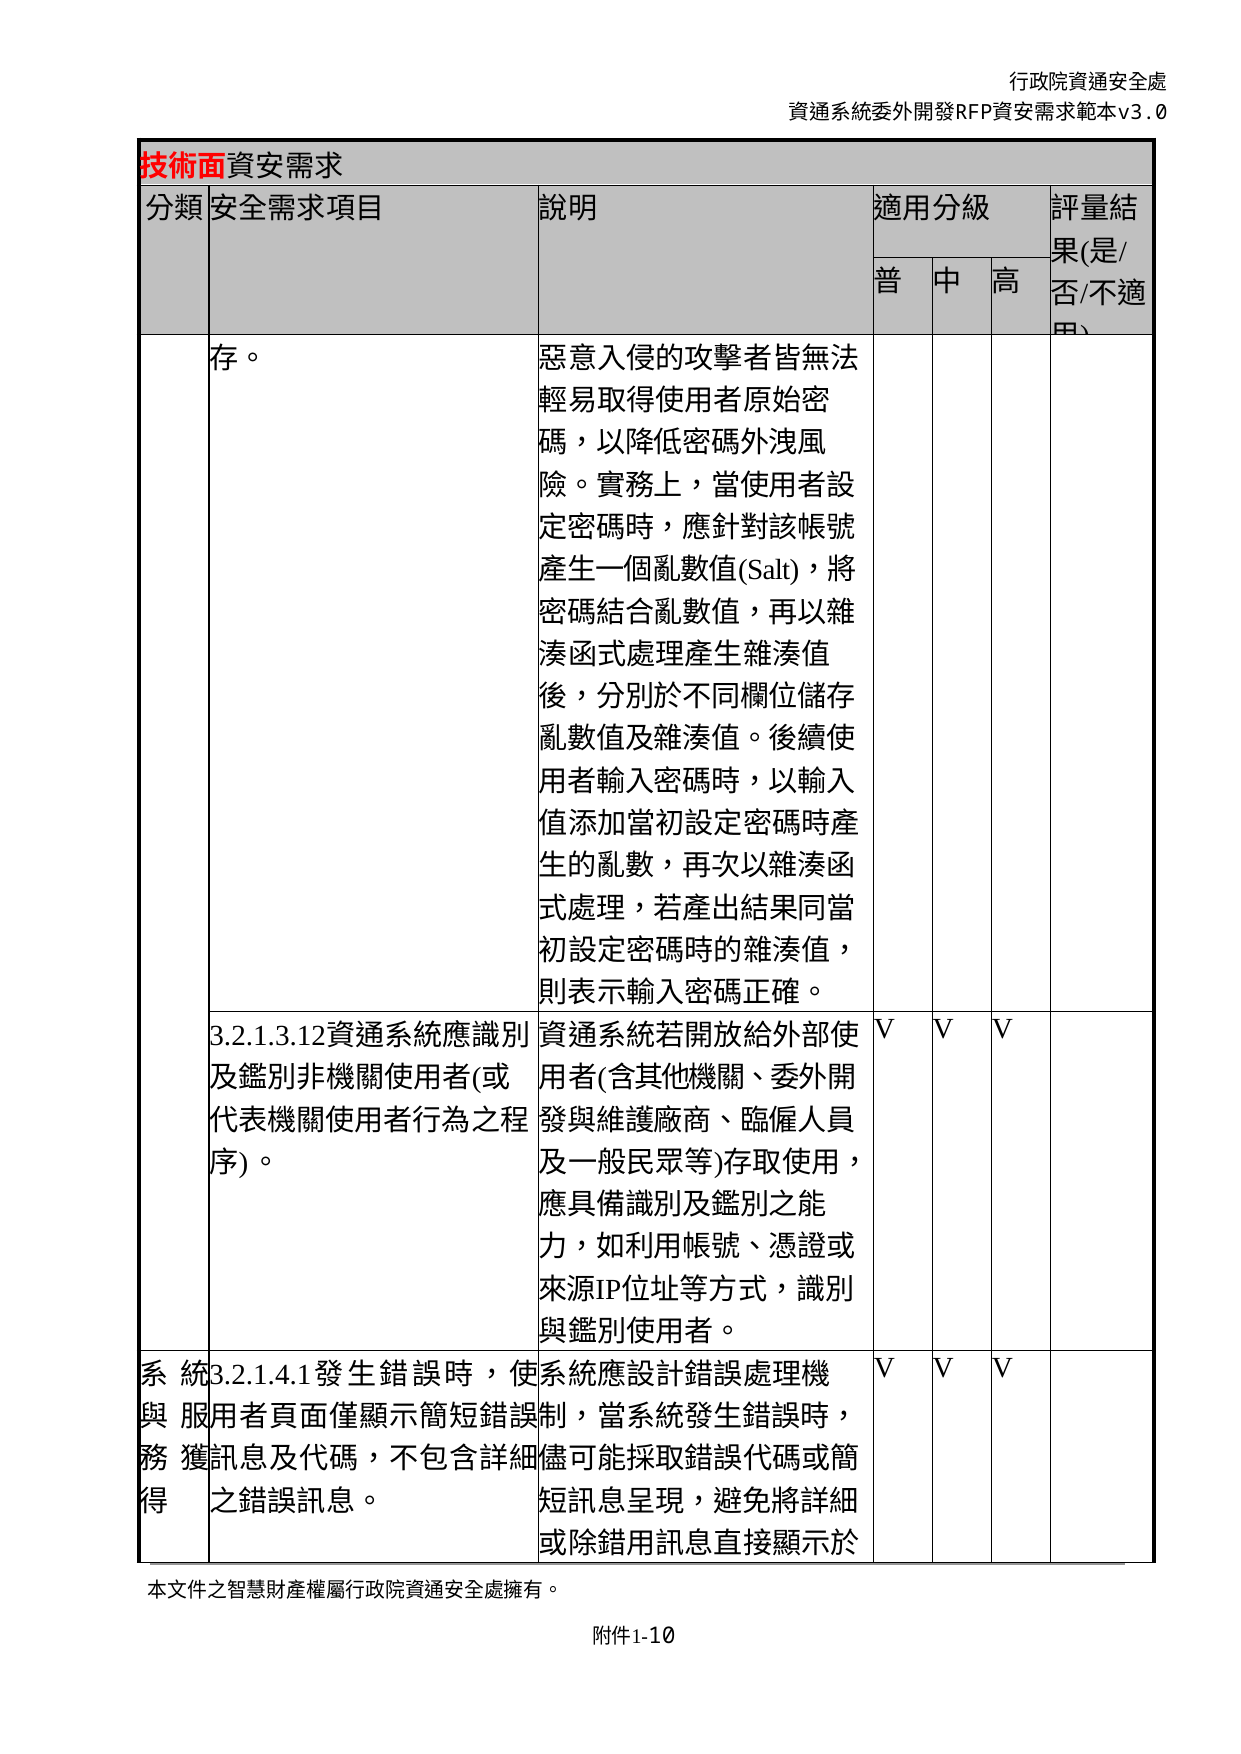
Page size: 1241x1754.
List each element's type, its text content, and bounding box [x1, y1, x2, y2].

table_cell 3.2.1.4.1發生錯誤時，使用者頁面僅顯示簡短錯誤訊息及代碼，不包含詳細之錯誤訊息。 [210, 1351, 538, 1562]
table_cell 高 [992, 258, 1050, 334]
table_cell 說明 [539, 186, 873, 334]
table_cell V [874, 1351, 932, 1562]
table_cell 分類 [141, 186, 208, 334]
table_cell [992, 335, 1050, 1011]
table_cell V [992, 1351, 1050, 1562]
table_cell [1051, 1012, 1152, 1350]
table_cell 存。 [210, 335, 538, 1011]
table_cell 中 [933, 258, 991, 334]
table_header 技術面資安需求 [141, 142, 1152, 184]
table_cell 惡意入侵的攻擊者皆無法輕易取得使用者原始密碼，以降低密碼外洩風險。實務上，當使用者設定密碼時，應針對該帳號產生一個亂數值(Salt)，將密碼結合亂數值，再以雜湊函式處理產生雜湊值後，分別於不同欄位儲存亂數值及雜湊值。後續使用者輸入密碼時，以輸入值添加當初設定密碼時產生的亂數，再次以雜湊函式處理，若產出結果同當初設定密碼時的雜湊值，則表示輸入密碼正確。 [539, 335, 873, 1011]
table_cell V [933, 1351, 991, 1562]
table_cell V [992, 1012, 1050, 1350]
table_cell [141, 335, 208, 1350]
table_cell 評量結果(是/否/不適用) [1051, 186, 1152, 334]
table_cell [874, 335, 932, 1011]
table_cell 資通系統若開放給外部使用者(含其他機關、委外開發與維護廠商、臨僱人員及一般民眾等)存取使用，應具備識別及鑑別之能力，如利用帳號、憑證或來源IP位址等方式，識別與鑑別使用者。 [539, 1012, 873, 1350]
table_cell 安全需求項目 [210, 186, 538, 334]
table_cell 普 [874, 258, 932, 334]
table_cell V [933, 1012, 991, 1350]
table_cell [1051, 335, 1152, 1011]
table_cell 系統與服務獲得 [141, 1351, 208, 1562]
table_cell 3.2.1.3.12資通系統應識別及鑑別非機關使用者(或代表機關使用者行為之程序)。 [210, 1012, 538, 1350]
table_cell 適用分級 [874, 186, 1050, 257]
table_cell 系統應設計錯誤處理機制，當系統發生錯誤時，儘可能採取錯誤代碼或簡短訊息呈現，避免將詳細或除錯用訊息直接顯示於 [539, 1351, 873, 1562]
table_cell V [874, 1012, 932, 1350]
table_cell [933, 335, 991, 1011]
table_cell [1051, 1351, 1152, 1562]
